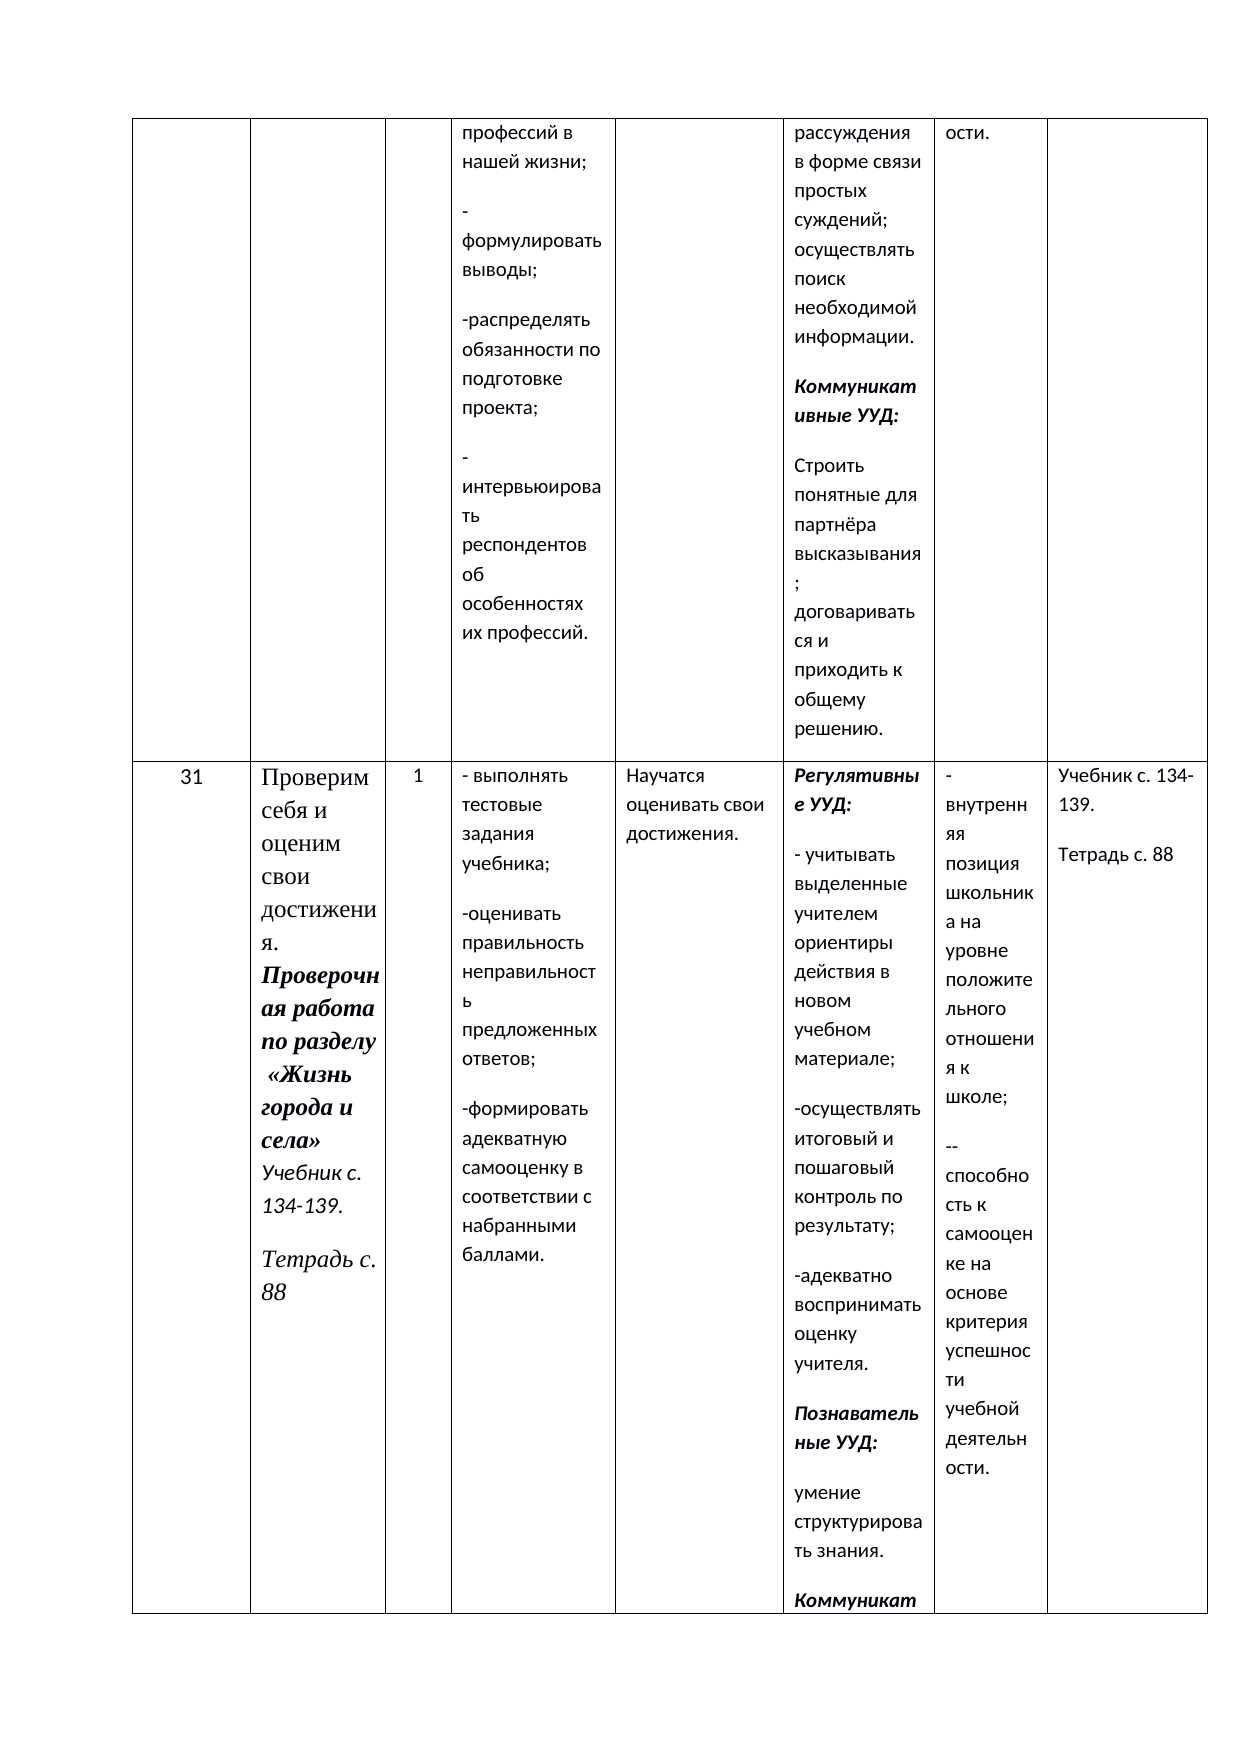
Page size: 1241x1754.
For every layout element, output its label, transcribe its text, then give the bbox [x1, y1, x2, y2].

table_cell - внутренняя позиция школьника на уровне положительного отношения к школе; --способность к самооценке на основе критерия успешности учебной деятельности. [935, 762, 1047, 1613]
table_cell Научатся оценивать свои достижения. [616, 762, 783, 1613]
table_cell 31 [133, 762, 250, 1613]
table_cell ости. [935, 119, 1047, 761]
table_cell [616, 119, 783, 761]
table_cell Регулятивные УУД: - учитывать выделенные учителем ориентиры действия в новом учебном материале; -осуществлять итоговый и пошаговый контроль по результату; -адекватно воспринимать оценку учителя. Познавательные УУД: умение структурировать знания. Коммуникат [784, 762, 934, 1613]
table_cell рассуждения в форме связи простых суждений; осуществлять поиск необходимой информации. Коммуникативные УУД: Строить понятные для партнёра высказывания; договариваться и приходить к общему решению. [784, 119, 934, 761]
table_cell Учебник с. 134-139. Тетрадь с. 88 [1048, 762, 1207, 1613]
table_cell 1 [386, 762, 451, 1613]
table_cell [1048, 119, 1207, 761]
table_cell [133, 119, 250, 761]
table_cell [251, 119, 385, 761]
table_cell профессий в нашей жизни; -формулировать выводы; -распределять обязанности по подготовке проекта; -интервьюировать респондентов об особенностях их профессий. [452, 119, 615, 761]
table_cell - выполнять тестовые задания учебника; -оценивать правильность неправильность предложенных ответов; -формировать адекватную самооценку в соответствии с набранными баллами. [452, 762, 615, 1613]
table_cell [386, 119, 451, 761]
table_cell Проверим себя и оценим свои достижения. Проверочная работа по разделу «Жизнь города и села» Учебник с. 134-139. Тетрадь с. 88 [251, 762, 385, 1613]
